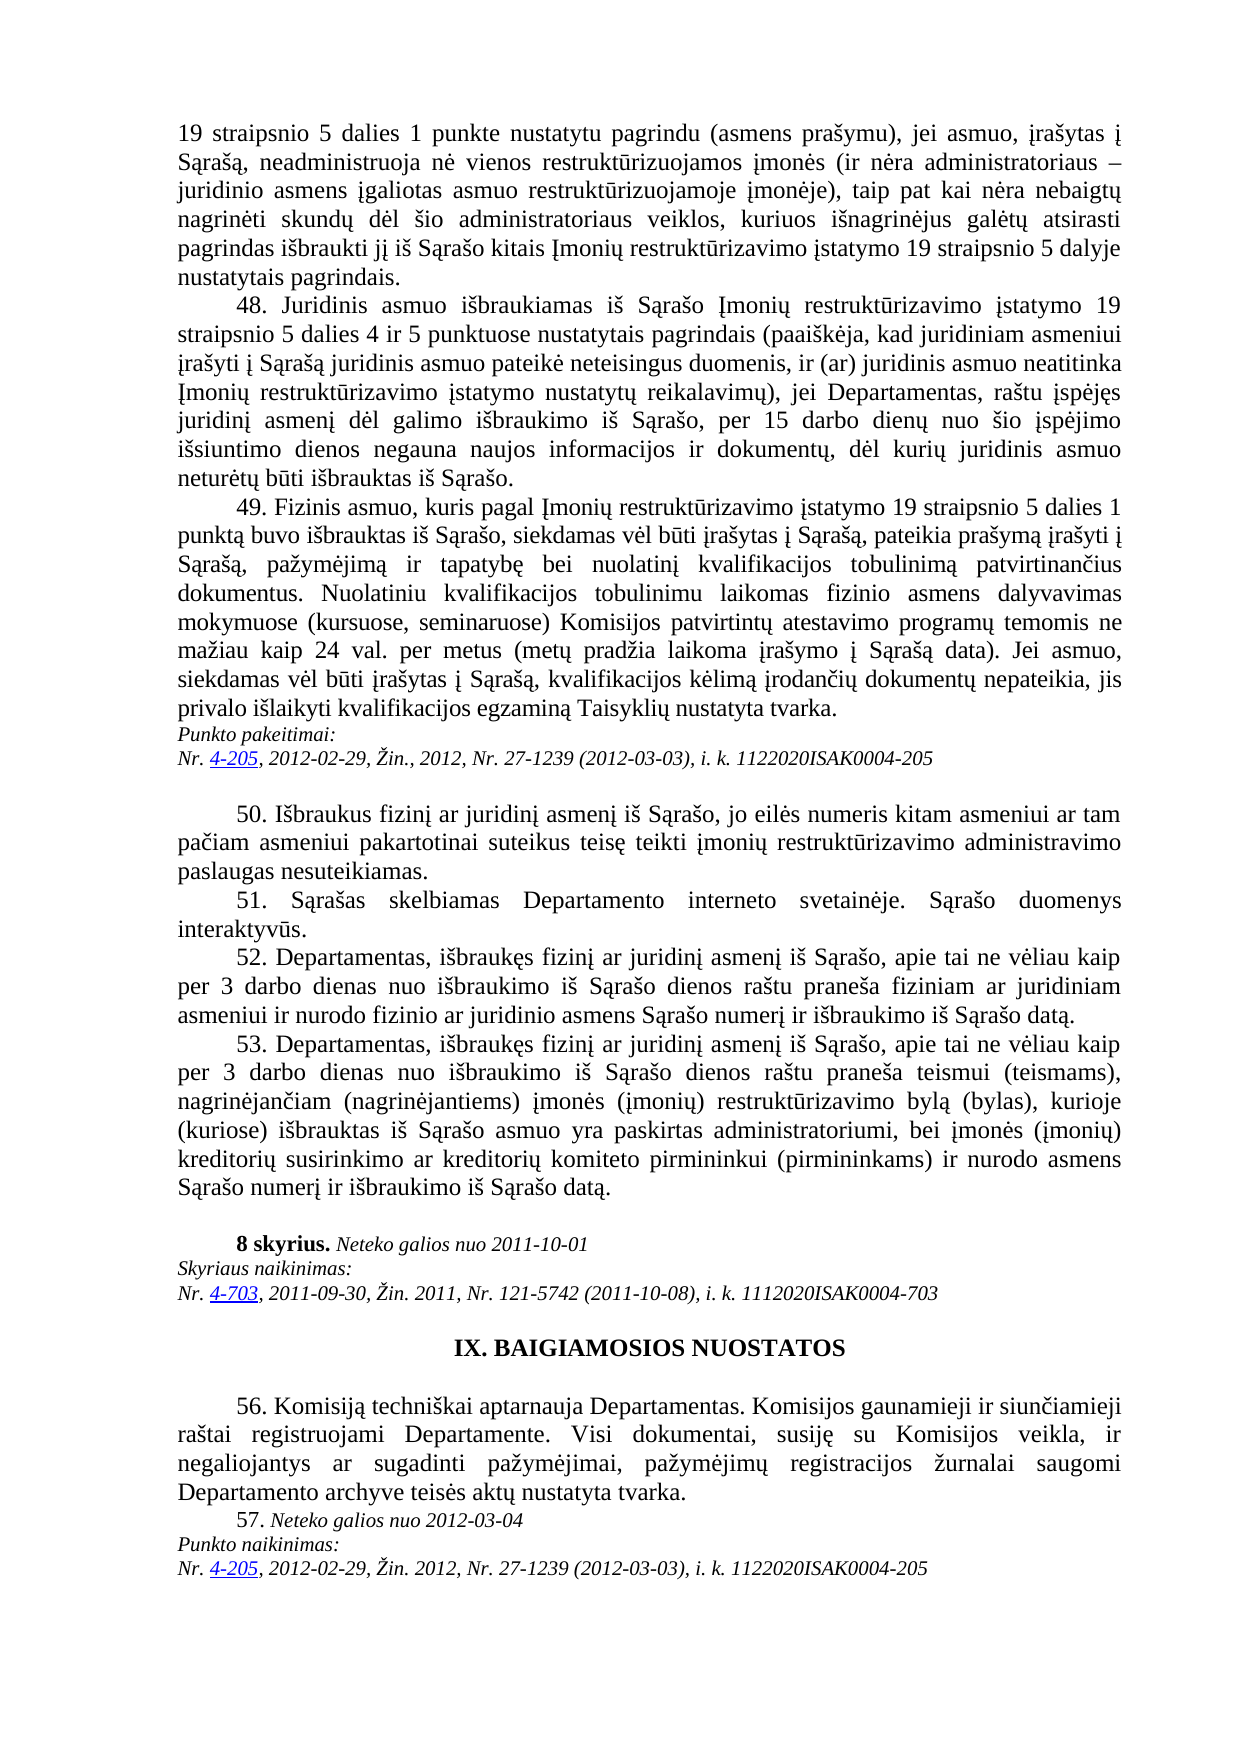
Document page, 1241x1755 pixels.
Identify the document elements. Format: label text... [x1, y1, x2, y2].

text Nr. 4-703, 2011-09-30, Žin. 2011, Nr. 121-5742 (2011-10-08), i. k. 1112020ISAK0004-703 [177, 1280, 1122, 1304]
text 52. Departamentas, išbraukęs fizinį ar juridinį asmenį iš Sąrašo, apie tai ne vėliau kaip per 3 darbo dienas nuo išbraukimo iš Sąrašo dienos raštu praneša fiziniam ar juridiniam asmeniui ir nurodo fizinio ar juridinio asmens Sąrašo numerį ir išbraukimo iš Sąrašo datą. [177, 942, 1122, 1029]
text 56. Komisiją techniškai aptarnauja Departamentas. Komisijos gaunamieji ir siunčiamieji raštai registruojami Departamente. Visi dokumentai, susiję su Komisijos veikla, ir negaliojantys ar sugadinti pažymėjimai, pažymėjimų registracijos žurnalai saugomi Departamento archyve teisės aktų nustatyta tvarka. [177, 1391, 1122, 1506]
text Skyriaus naikinimas: [177, 1256, 1122, 1280]
text 8 skyrius. Neteko galios nuo 2011-10-01 [177, 1230, 1122, 1256]
text 50. Išbraukus fizinį ar juridinį asmenį iš Sąrašo, jo eilės numeris kitam asmeniui ar tam pačiam asmeniui pakartotinai suteikus teisę teikti įmonių restruktūrizavimo administravimo paslaugas nesuteikiamas. [177, 799, 1122, 885]
text 19 straipsnio 5 dalies 1 punkte nustatytu pagrindu (asmens prašymu), jei asmuo, įrašytas į Sąrašą, neadministruoja nė vienos restruktūrizuojamos įmonės (ir nėra administratoriaus – juridinio asmens įgaliotas asmuo restruktūrizuojamoje įmonėje), taip pat kai nėra nebaigtų nagrinėti skundų dėl šio administratoriaus veiklos, kuriuos išnagrinėjus galėtų atsirasti pagrindas išbraukti jį iš Sąrašo kitais Įmonių restruktūrizavimo įstatymo 19 straipsnio 5 dalyje nustatytais pagrindais. [177, 118, 1122, 291]
text IX. BAIGIAMOSIOS NUOSTATOS [177, 1333, 1122, 1362]
text 48. Juridinis asmuo išbraukiamas iš Sąrašo Įmonių restruktūrizavimo įstatymo 19 straipsnio 5 dalies 4 ir 5 punktuose nustatytais pagrindais (paaiškėja, kad juridiniam asmeniui įrašyti į Sąrašą juridinis asmuo pateikė neteisingus duomenis, ir (ar) juridinis asmuo neatitinka Įmonių restruktūrizavimo įstatymo nustatytų reikalavimų), jei Departamentas, raštu įspėjęs juridinį asmenį dėl galimo išbraukimo iš Sąrašo, per 15 darbo dienų nuo šio įspėjimo išsiuntimo dienos negauna naujos informacijos ir dokumentų, dėl kurių juridinis asmuo neturėtų būti išbrauktas iš Sąrašo. [177, 291, 1122, 492]
text 51. Sąrašas skelbiamas Departamento interneto svetainėje. Sąrašo duomenys interaktyvūs. [177, 885, 1122, 942]
text Punkto pakeitimai: [177, 722, 1122, 746]
text 57. Neteko galios nuo 2012-03-04 [177, 1506, 1122, 1532]
text 53. Departamentas, išbraukęs fizinį ar juridinį asmenį iš Sąrašo, apie tai ne vėliau kaip per 3 darbo dienas nuo išbraukimo iš Sąrašo dienos raštu praneša teismui (teismams), nagrinėjančiam (nagrinėjantiems) įmonės (įmonių) restruktūrizavimo bylą (bylas), kurioje (kuriose) išbrauktas iš Sąrašo asmuo yra paskirtas administratoriumi, bei įmonės (įmonių) kreditorių susirinkimo ar kreditorių komiteto pirmininkui (pirmininkams) ir nurodo asmens Sąrašo numerį ir išbraukimo iš Sąrašo datą. [177, 1029, 1122, 1201]
text Nr. 4-205, 2012-02-29, Žin. 2012, Nr. 27-1239 (2012-03-03), i. k. 1122020ISAK0004-205 [177, 1556, 1122, 1580]
text 49. Fizinis asmuo, kuris pagal Įmonių restruktūrizavimo įstatymo 19 straipsnio 5 dalies 1 punktą buvo išbrauktas iš Sąrašo, siekdamas vėl būti įrašytas į Sąrašą, pateikia prašymą įrašyti į Sąrašą, pažymėjimą ir tapatybę bei nuolatinį kvalifikacijos tobulinimą patvirtinančius dokumentus. Nuolatiniu kvalifikacijos tobulinimu laikomas fizinio asmens dalyvavimas mokymuose (kursuose, seminaruose) Komisijos patvirtintų atestavimo programų temomis ne mažiau kaip 24 val. per metus (metų pradžia laikoma įrašymo į Sąrašą data). Jei asmuo, siekdamas vėl būti įrašytas į Sąrašą, kvalifikacijos kėlimą įrodančių dokumentų nepateikia, jis privalo išlaikyti kvalifikacijos egzaminą Taisyklių nustatyta tvarka. [177, 492, 1122, 722]
text Punkto naikinimas: [177, 1532, 1122, 1556]
text Nr. 4-205, 2012-02-29, Žin., 2012, Nr. 27-1239 (2012-03-03), i. k. 1122020ISAK0004-205 [177, 746, 1122, 770]
